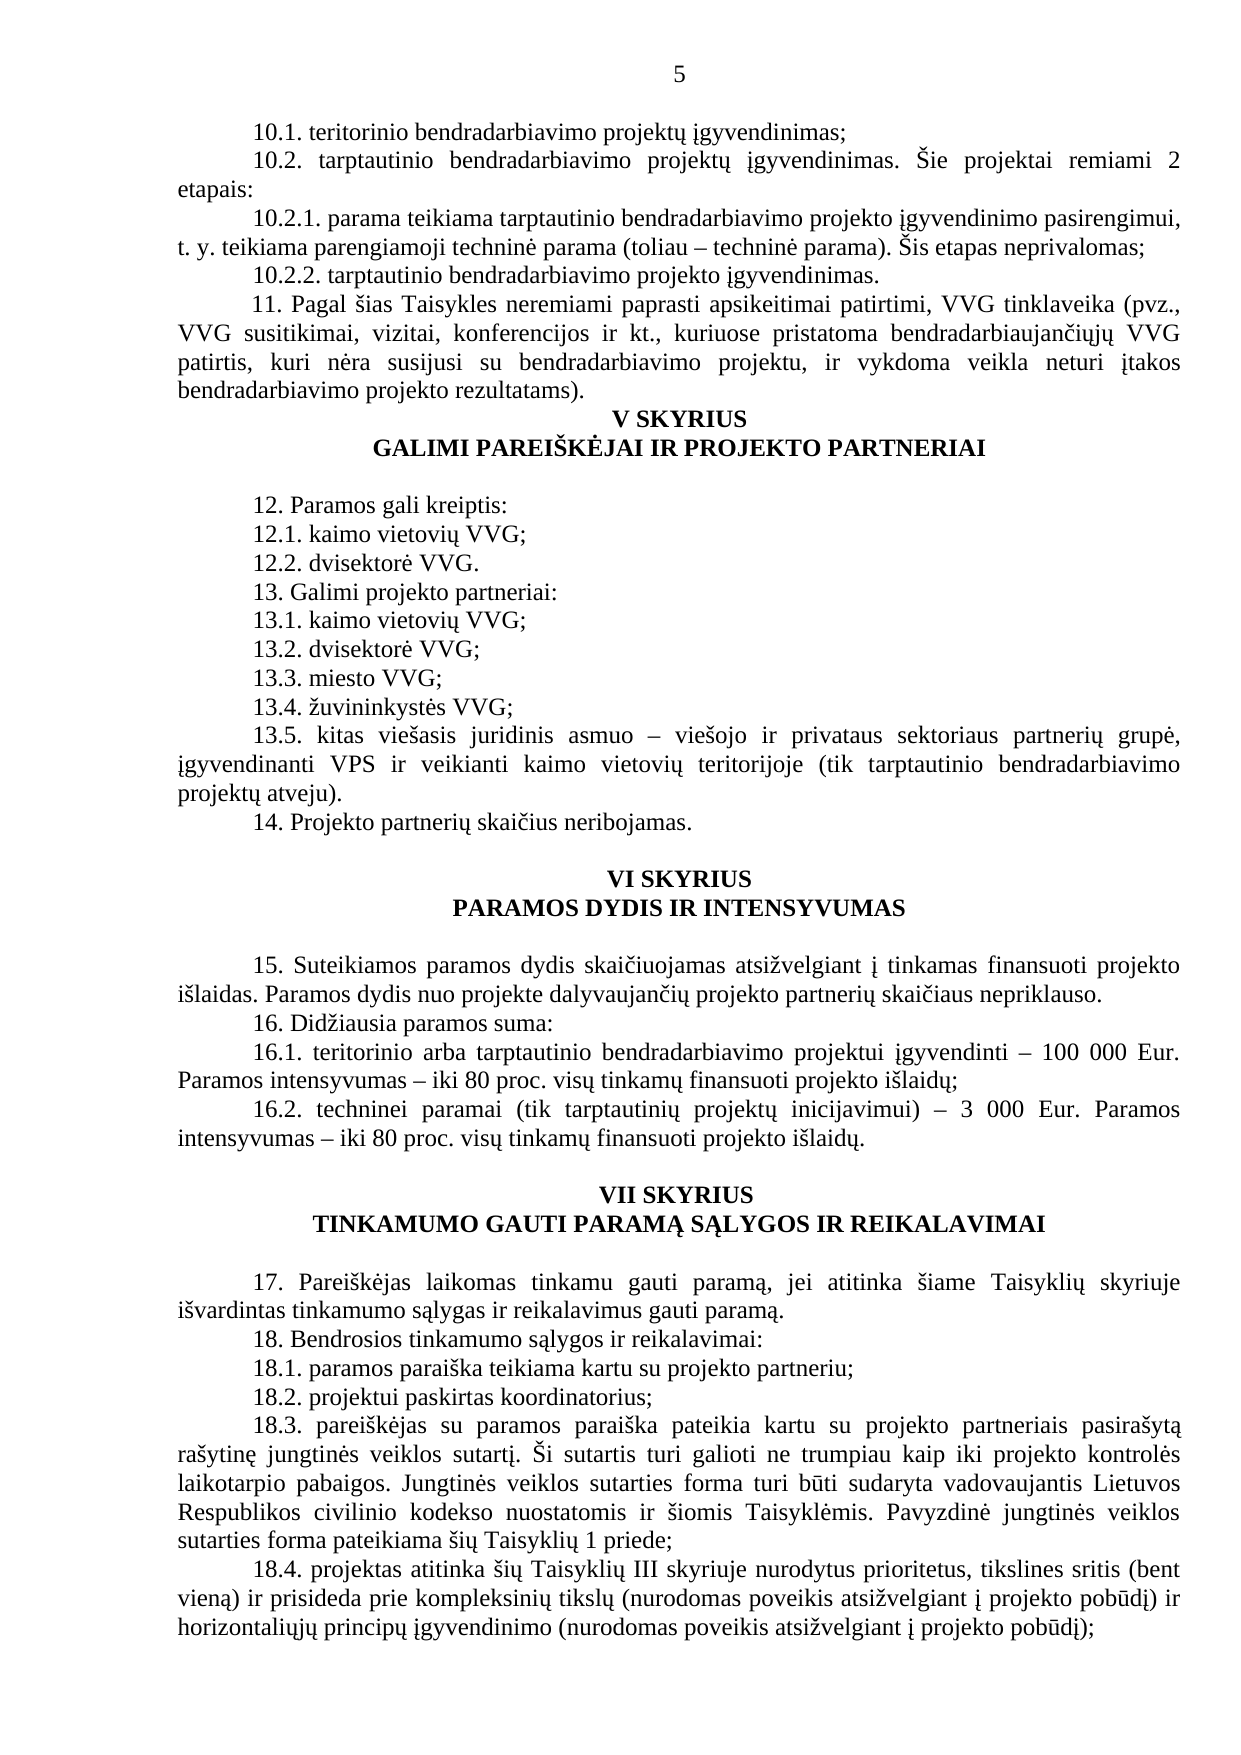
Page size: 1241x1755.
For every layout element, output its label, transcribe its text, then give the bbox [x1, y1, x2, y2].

text 16. Didžiausia paramos suma: [177, 1008, 1181, 1037]
text 10.2.1. parama teikiama tarptautinio bendradarbiavimo projekto įgyvendinimo pasirengimui, t. y. teikiama parengiamoji techninė parama (toliau – techninė parama). Šis etapas neprivalomas; [177, 203, 1181, 260]
text 13.4. žuvininkystės VVG; [177, 692, 1181, 720]
text 12.1. kaimo vietovių VVG; [177, 519, 1181, 548]
text 18.3. pareiškėjas su paramos paraiška pateikia kartu su projekto partneriais pasirašytą rašytinę jungtinės veiklos sutartį. Ši sutartis turi galioti ne trumpiau kaip iki projekto kontrolės laikotarpio pabaigos. Jungtinės veiklos sutarties forma turi būti sudaryta vadovaujantis Lietuvos Respublikos civilinio kodekso nuostatomis ir šiomis Taisyklėmis. Pavyzdinė jungtinės veiklos sutarties forma pateikiama šių Taisyklių 1 priede; [177, 1410, 1181, 1554]
text 18.1. paramos paraiška teikiama kartu su projekto partneriu; [177, 1353, 1181, 1382]
text 11. Pagal šias Taisykles neremiami paprasti apsikeitimai patirtimi, VVG tinklaveika (pvz., VVG susitikimai, vizitai, konferencijos ir kt., kuriuose pristatoma bendradarbiaujančiųjų VVG patirtis, kuri nėra susijusi su bendradarbiavimo projektu, ir vykdoma veikla neturi įtakos bendradarbiavimo projekto rezultatams). [177, 289, 1181, 404]
text 13.5. kitas viešasis juridinis asmuo – viešojo ir privataus sektoriaus partnerių grupė, įgyvendinanti VPS ir veikianti kaimo vietovių teritorijoje (tik tarptautinio bendradarbiavimo projektų atveju). [177, 720, 1181, 807]
text TINKAMUMO GAUTI PARAMĄ SĄLYGOS IR REIKALAVIMAI [177, 1209, 1181, 1238]
text 10.2.2. tarptautinio bendradarbiavimo projekto įgyvendinimas. [177, 260, 1181, 289]
text VII SKYRIUS [177, 1180, 1181, 1209]
text 10.1. teritorinio bendradarbiavimo projektų įgyvendinimas; [177, 117, 1181, 145]
text 17. Pareiškėjas laikomas tinkamu gauti paramą, jei atitinka šiame Taisyklių skyriuje išvardintas tinkamumo sąlygas ir reikalavimus gauti paramą. [177, 1267, 1181, 1324]
text 18. Bendrosios tinkamumo sąlygos ir reikalavimai: [177, 1324, 1181, 1353]
text 13. Galimi projekto partneriai: [177, 577, 1181, 605]
text 13.3. miesto VVG; [177, 663, 1181, 692]
text GALIMI PAREIŠKĖJAI IR PROJEKTO PARTNERIAI [177, 433, 1181, 462]
text VI SKYRIUS [177, 864, 1181, 893]
text 12.2. dvisektorė VVG. [177, 548, 1181, 577]
text 13.2. dvisektorė VVG; [177, 634, 1181, 663]
text 16.1. teritorinio arba tarptautinio bendradarbiavimo projektui įgyvendinti – 100 000 Eur. Paramos intensyvumas – iki 80 proc. visų tinkamų finansuoti projekto išlaidų; [177, 1037, 1181, 1094]
text PARAMOS DYDIS IR INTENSYVUMAS [177, 893, 1181, 922]
text 14. Projekto partnerių skaičius neribojamas. [177, 807, 1181, 835]
text 10.2. tarptautinio bendradarbiavimo projektų įgyvendinimas. Šie projektai remiami 2 etapais: [177, 145, 1181, 203]
text 15. Suteikiamos paramos dydis skaičiuojamas atsižvelgiant į tinkamas finansuoti projekto išlaidas. Paramos dydis nuo projekte dalyvaujančių projekto partnerių skaičiaus nepriklauso. [177, 950, 1181, 1008]
text 18.2. projektui paskirtas koordinatorius; [177, 1382, 1181, 1410]
text 12. Paramos gali kreiptis: [177, 490, 1181, 519]
text 18.4. projektas atitinka šių Taisyklių III skyriuje nurodytus prioritetus, tikslines sritis (bent vieną) ir prisideda prie kompleksinių tikslų (nurodomas poveikis atsižvelgiant į projekto pobūdį) ir horizontaliųjų principų įgyvendinimo (nurodomas poveikis atsižvelgiant į projekto pobūdį); [177, 1554, 1181, 1640]
text 13.1. kaimo vietovių VVG; [177, 605, 1181, 634]
text 16.2. techninei paramai (tik tarptautinių projektų inicijavimui) – 3 000 Eur. Paramos intensyvumas – iki 80 proc. visų tinkamų finansuoti projekto išlaidų. [177, 1094, 1181, 1152]
text V SKYRIUS [177, 404, 1181, 433]
